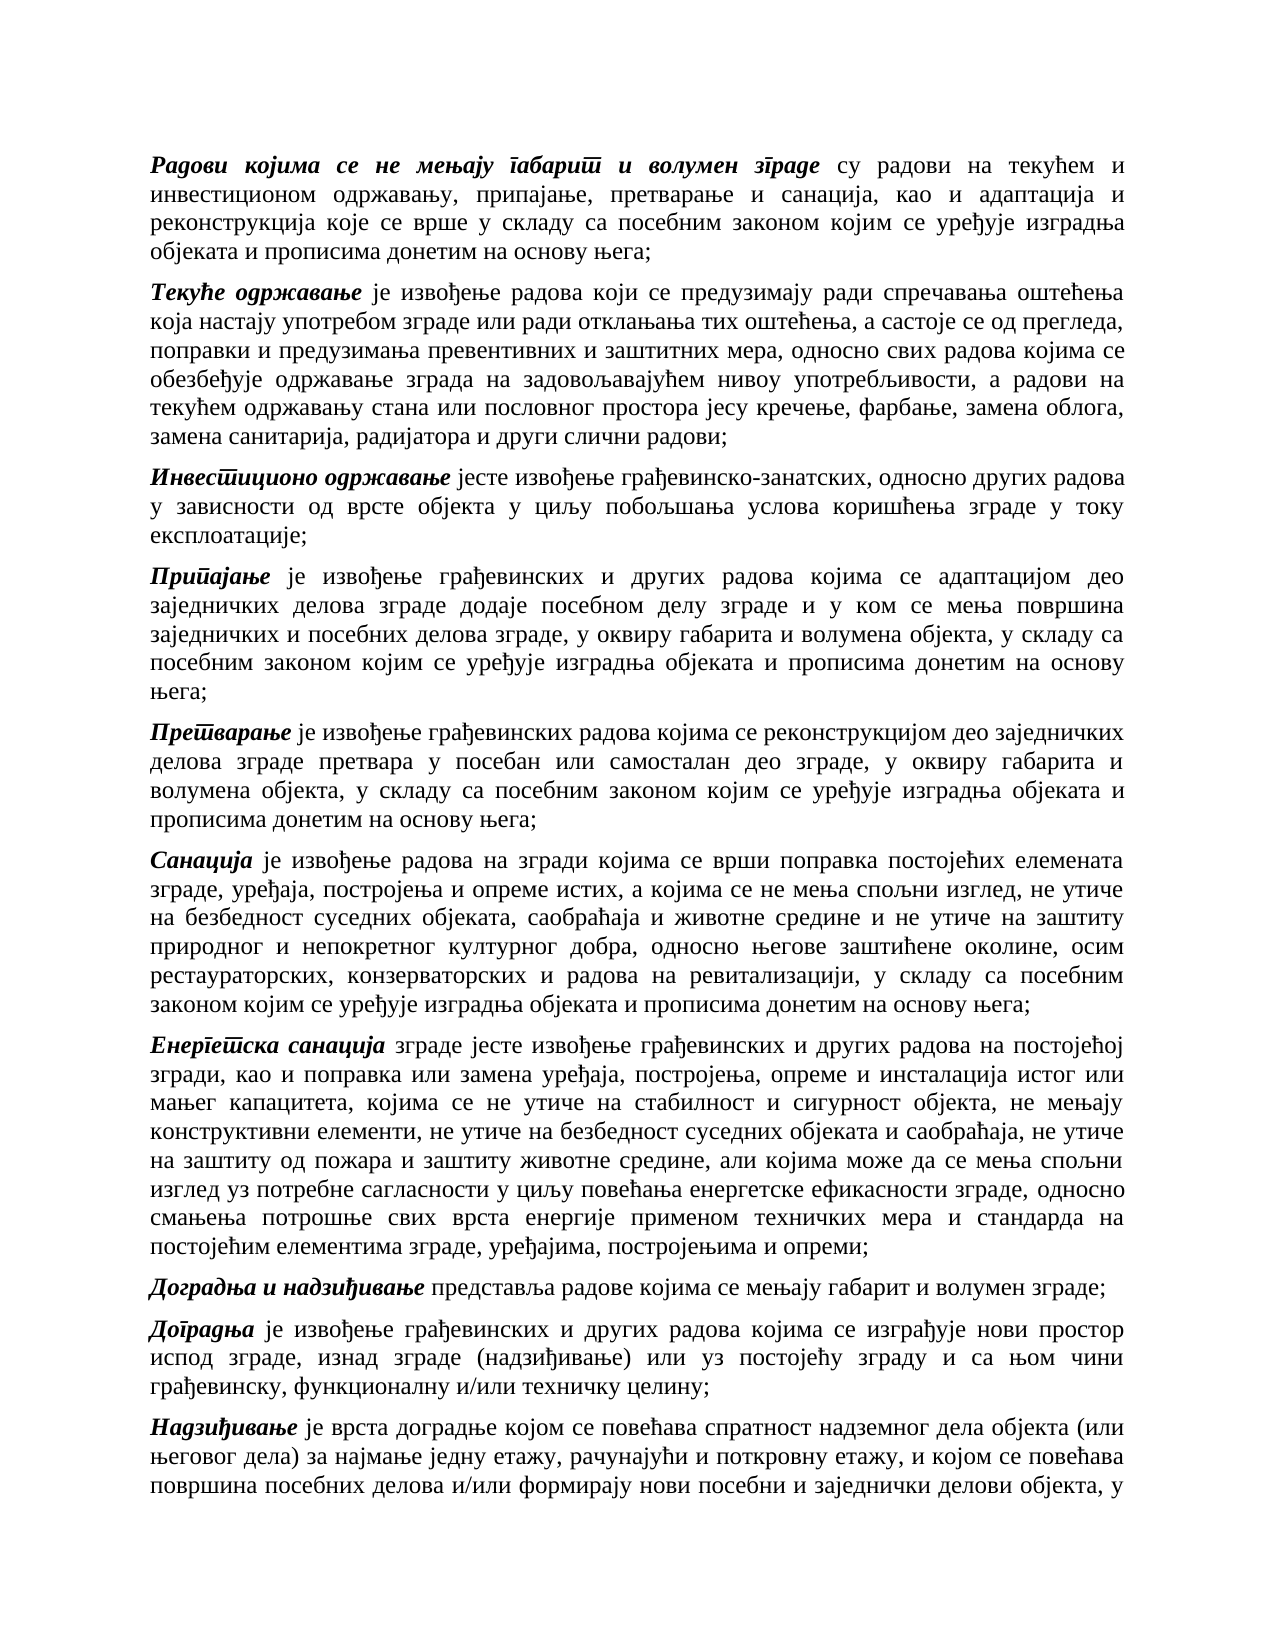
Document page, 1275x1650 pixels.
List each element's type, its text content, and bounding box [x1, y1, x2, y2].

list Претварање је извођење грађевинских радова којима се реконструкцијом део заједничких делова зграде претвара у посебан или самосталан део зграде, у оквиру габарита и волумена објекта, у складу са посебним законом којим се уређује изградња објеката и прописима донетим на основу њега; [150, 717, 1125, 832]
list Надзиђивање је врста доградње којом се повећава спратност надземног дела објекта (или његовог дела) за најмање једну етажу, рачунајући и поткровну етажу, и којом се повећава површина посебних делова и/или формирају нови посебни и заједнички делови објекта, у [150, 1412, 1125, 1499]
list Радови којима се не мењају габарит и волумен зграде су радови на текућем и инвестиционом одржавању, припајање, претварање и санација, као и адаптација и реконструкција које се врше у складу са посебним законом којим се уређује изградња објеката и прописима донетим на основу њега; [150, 150, 1125, 265]
list Инвестиционо одржавање јесте извођење грађевинско-занатских, односно других радова у зависности од врсте објекта у циљу побољшања услова коришћења зграде у току експлоатације; [150, 462, 1125, 549]
list Текуће одржавање је извођење радова који се предузимају ради спречавања оштећења која настају употребом зграде или ради отклањања тих оштећења, а састоје се од прегледа, поправки и предузимања превентивних и заштитних мера, односно свих радова којима се обезбеђује одржавање зграда на задовољавајућем нивоу употребљивости, а радови на текућем одржавању стана или пословног простора јесу кречење, фарбање, замена облога, замена санитарија, радијатора и други слични радови; [150, 277, 1125, 450]
list Доградња је извођење грађевинских и других радова којима се изграђује нови простор испод зграде, изнад зграде (надзиђивање) или уз постојећу зграду и са њом чини грађевинску, функционалну и/или техничку целину; [150, 1314, 1125, 1400]
list Енергетска санација зграде јесте извођење грађевинских и других радова на постојећој згради, као и поправка или замена уређаја, постројења, опреме и инсталација истог или мањег капацитета, којима се не утиче на стабилност и сигурност објекта, не мењају конструктивни елементи, не утиче на безбедност суседних објеката и саобраћаја, не утиче на заштиту од пожара и заштиту животне средине, али којима може да се мења спољни изглед уз потребне сагласности у циљу повећања енергетске ефикасности зграде, односно смањења потрошње свих врста енергије применом техничких мера и стандарда на постојећим елементима зграде, уређајима, постројењима и опреми; [150, 1030, 1125, 1260]
list Санација је извођење радова на згради којима се врши поправка постојећих елемената зграде, уређаја, постројења и опреме истих, а којима се не мења спољни изглед, не утиче на безбедност суседних објеката, саобраћаја и животне средине и не утиче на заштиту природног и непокретног културног добра, односно његове заштићене околине, осим рестаураторских, конзерваторских и радова на ревитализацији, у складу са посебним законом којим се уређује изградња објеката и прописима донетим на основу њега; [150, 845, 1125, 1017]
text Доградња и надзиђивање представља радове којима се мењају габарит и волумен зграде; [150, 1272, 1125, 1301]
list Припајање је извођење грађевинских и других радова којима се адаптацијом део заједничких делова зграде додаје посебном делу зграде и у ком се мења површина заједничких и посебних делова зграде, у оквиру габарита и волумена објекта, у складу са посебним законом којим се уређује изградња објеката и прописима донетим на основу њега; [150, 561, 1125, 705]
